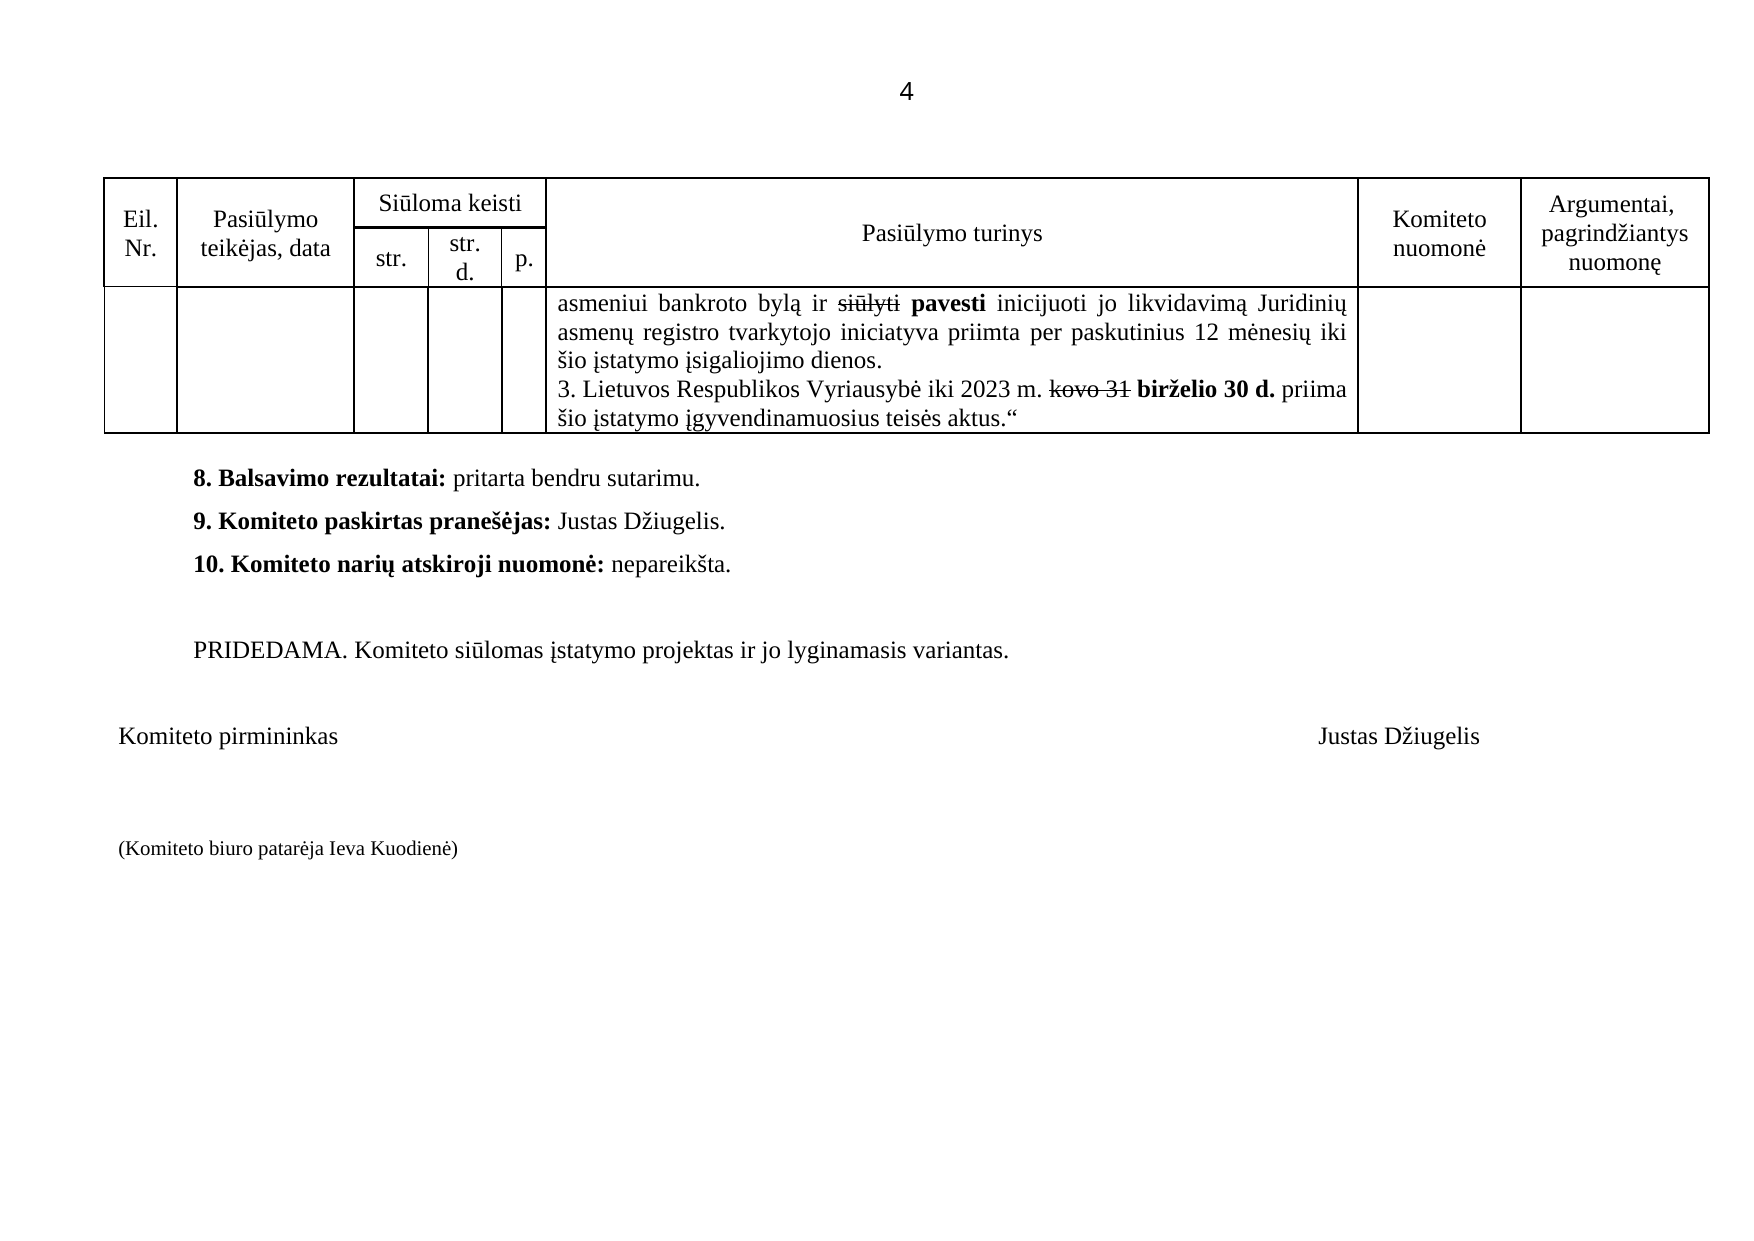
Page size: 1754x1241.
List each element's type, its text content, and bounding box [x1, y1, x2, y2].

text 9. Komiteto paskirtas pranešėjas: Justas Džiugelis. [118, 506, 1695, 534]
table_cell asmeniui bankroto bylą ir siūlyti pavesti inicijuoti jo likvidavimą Juridinių asmenų registro tvarkytojo iniciatyva priimta per paskutinius 12 mėnesių iki šio įstatymo įsigaliojimo dienos. 3. Lietuvos Respublikos Vyriausybė iki 2023 m. kovo 31 birželio 30 d. priima šio įstatymo įgyvendinamuosius teisės aktus.“ [547, 288, 1357, 432]
table_cell [178, 288, 353, 432]
text Komiteto pirmininkas (Parašas) Justas Džiugelis [118, 721, 1695, 750]
table_header Eil. Nr. [105, 179, 176, 286]
table_cell [1522, 288, 1708, 432]
table_cell str. d. [429, 229, 501, 286]
table_cell [355, 288, 427, 432]
text 10. Komiteto narių atskiroji nuomonė: nepareikšta. [118, 549, 1695, 578]
table_header Pasiūlymo teikėjas, data [178, 179, 353, 286]
text (Komiteto biuro patarėja Ieva Kuodienė) [118, 836, 1695, 860]
text PRIDEDAMA. Komiteto siūlomas įstatymo projektas ir jo lyginamasis variantas. [118, 635, 1695, 664]
table_header Argumentai, pagrindžiantys nuomonę [1522, 179, 1708, 286]
table_cell [503, 288, 545, 432]
table_cell str. [355, 229, 428, 286]
table_cell p. [502, 229, 545, 286]
table_header Siūloma keisti [355, 179, 545, 226]
table_header Pasiūlymo turinys [547, 179, 1357, 286]
table_cell [105, 287, 176, 432]
table_cell [429, 288, 501, 432]
text 8. Balsavimo rezultatai: pritarta bendru sutarimu. [118, 463, 1695, 491]
table_cell [1359, 288, 1520, 432]
table_header Komiteto nuomonė [1359, 179, 1520, 286]
